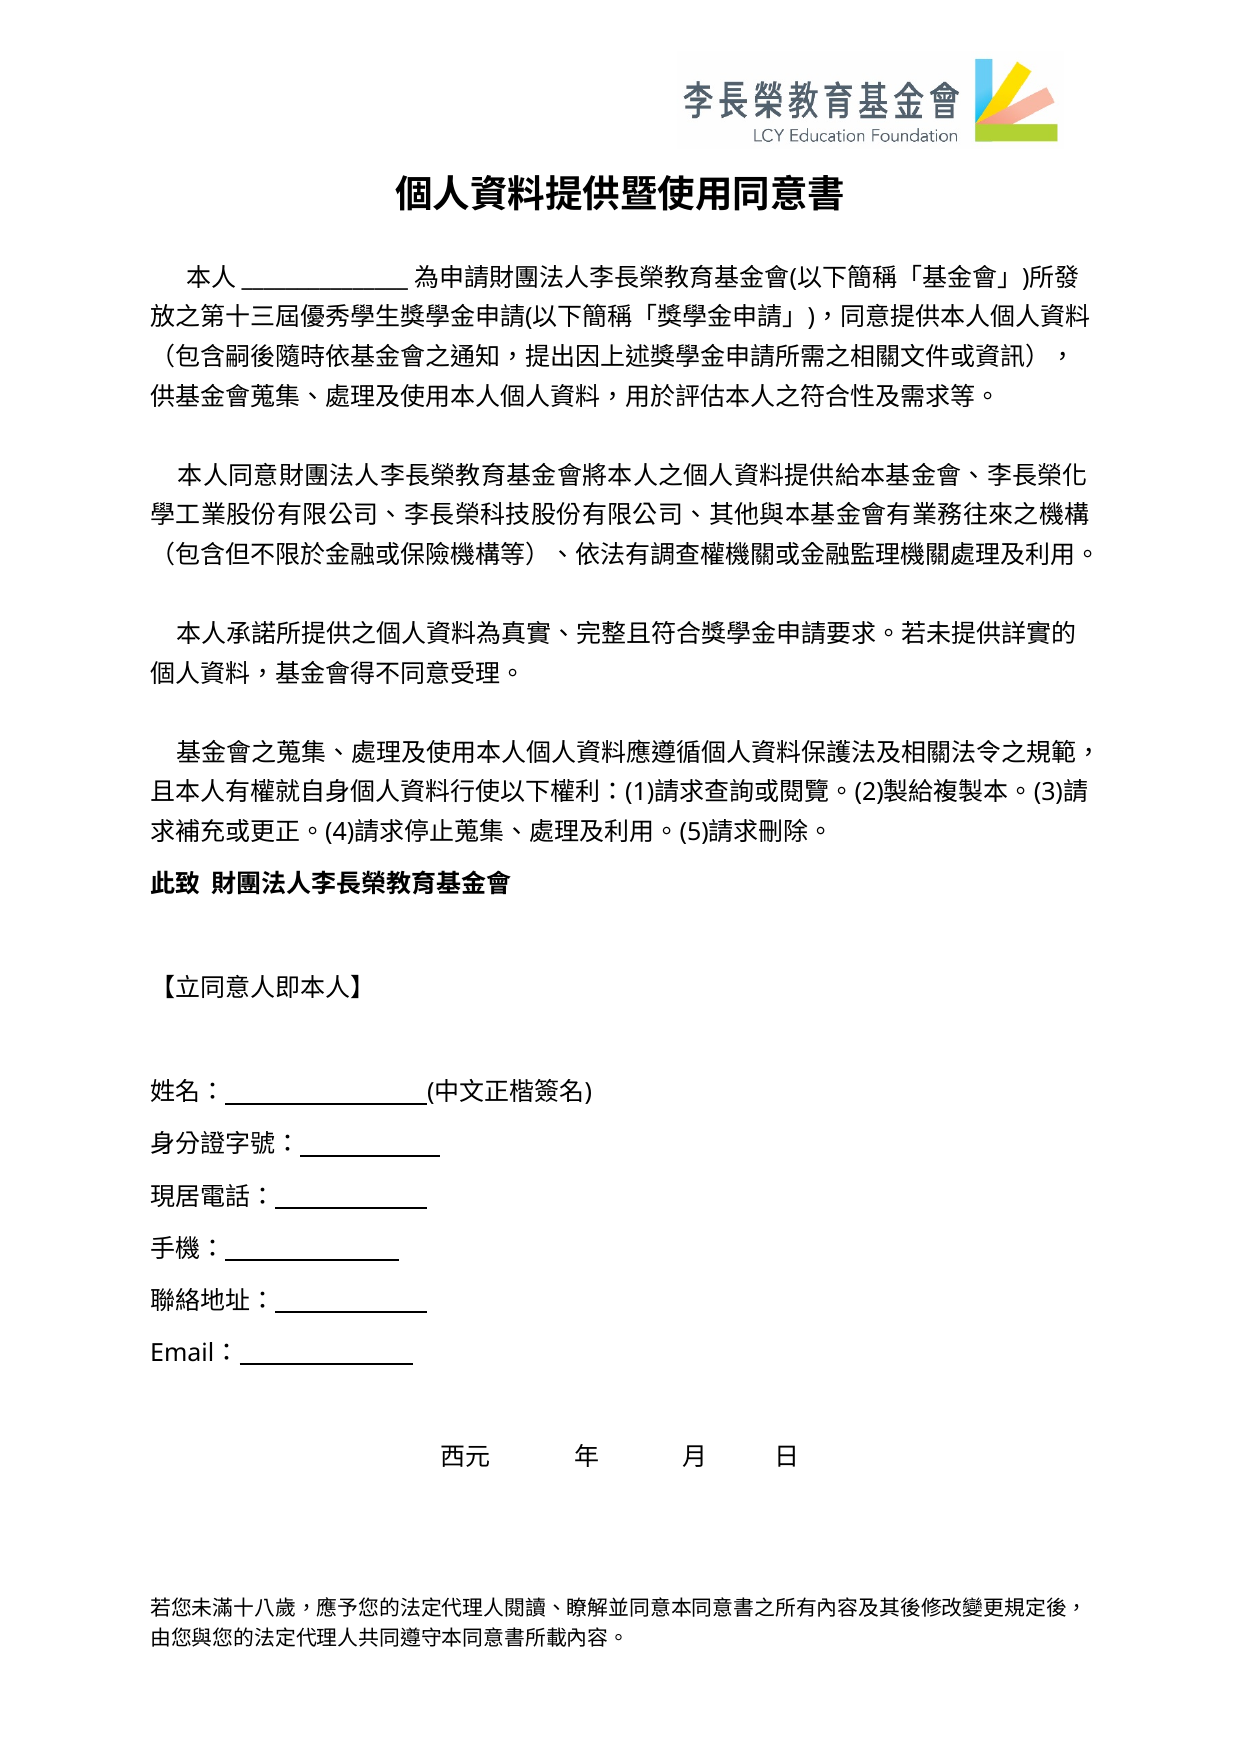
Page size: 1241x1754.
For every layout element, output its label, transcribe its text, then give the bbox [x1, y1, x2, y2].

text 【立同意人即本人】 [150, 965, 1090, 1004]
picture [676, 51, 1064, 149]
text 現居電話： [150, 1173, 1090, 1213]
text 身分證字號： [150, 1121, 1090, 1161]
text 基金會之蒐集、處理及使用本人個人資料應遵循個人資料保護法及相關法令之規範，且本人有權就自身個人資料行使以下權利：(1)請求查詢或閱覽。(2)製給複製本。(3)請求補充或更正。(4)請求停止蒐集、處理及利用。(5)請求刪除。 [150, 729, 1090, 848]
text 本人承諾所提供之個人資料為真實、完整且符合獎學金申請要求。若未提供詳實的個人資料，基金會得不同意受理。 [150, 611, 1090, 690]
text 姓名： (中文正楷簽名) [150, 1069, 1090, 1109]
text Email： [150, 1329, 1090, 1369]
text 聯絡地址： [150, 1277, 1090, 1317]
text 手機： [150, 1225, 1090, 1265]
text 西元 年 月 日 [150, 1434, 1090, 1473]
text 此致 財團法人李長榮教育基金會 [150, 861, 1090, 900]
text 個人資料提供暨使用同意書 [150, 175, 1090, 215]
text 本人同意財團法人李長榮教育基金會將本人之個人資料提供給本基金會、李長榮化學工業股份有限公司、李長榮科技股份有限公司、其他與本基金會有業務往來之機構（包含但不限於金融或保險機構等）、依法有調查權機關或金融監理機關處理及利用。 [150, 452, 1090, 571]
text 本人 _______________ 為申請財團法人李長榮教育基金會(以下簡稱「基金會」)所發放之第十三屆優秀學生獎學金申請(以下簡稱「獎學金申請」)，同意提供本人個人資料（包含嗣後隨時依基金會之通知，提出因上述獎學金申請所需之相關文件或資訊），供基金會蒐集、處理及使用本人個人資料，用於評估本人之符合性及需求等。 [150, 254, 1090, 413]
